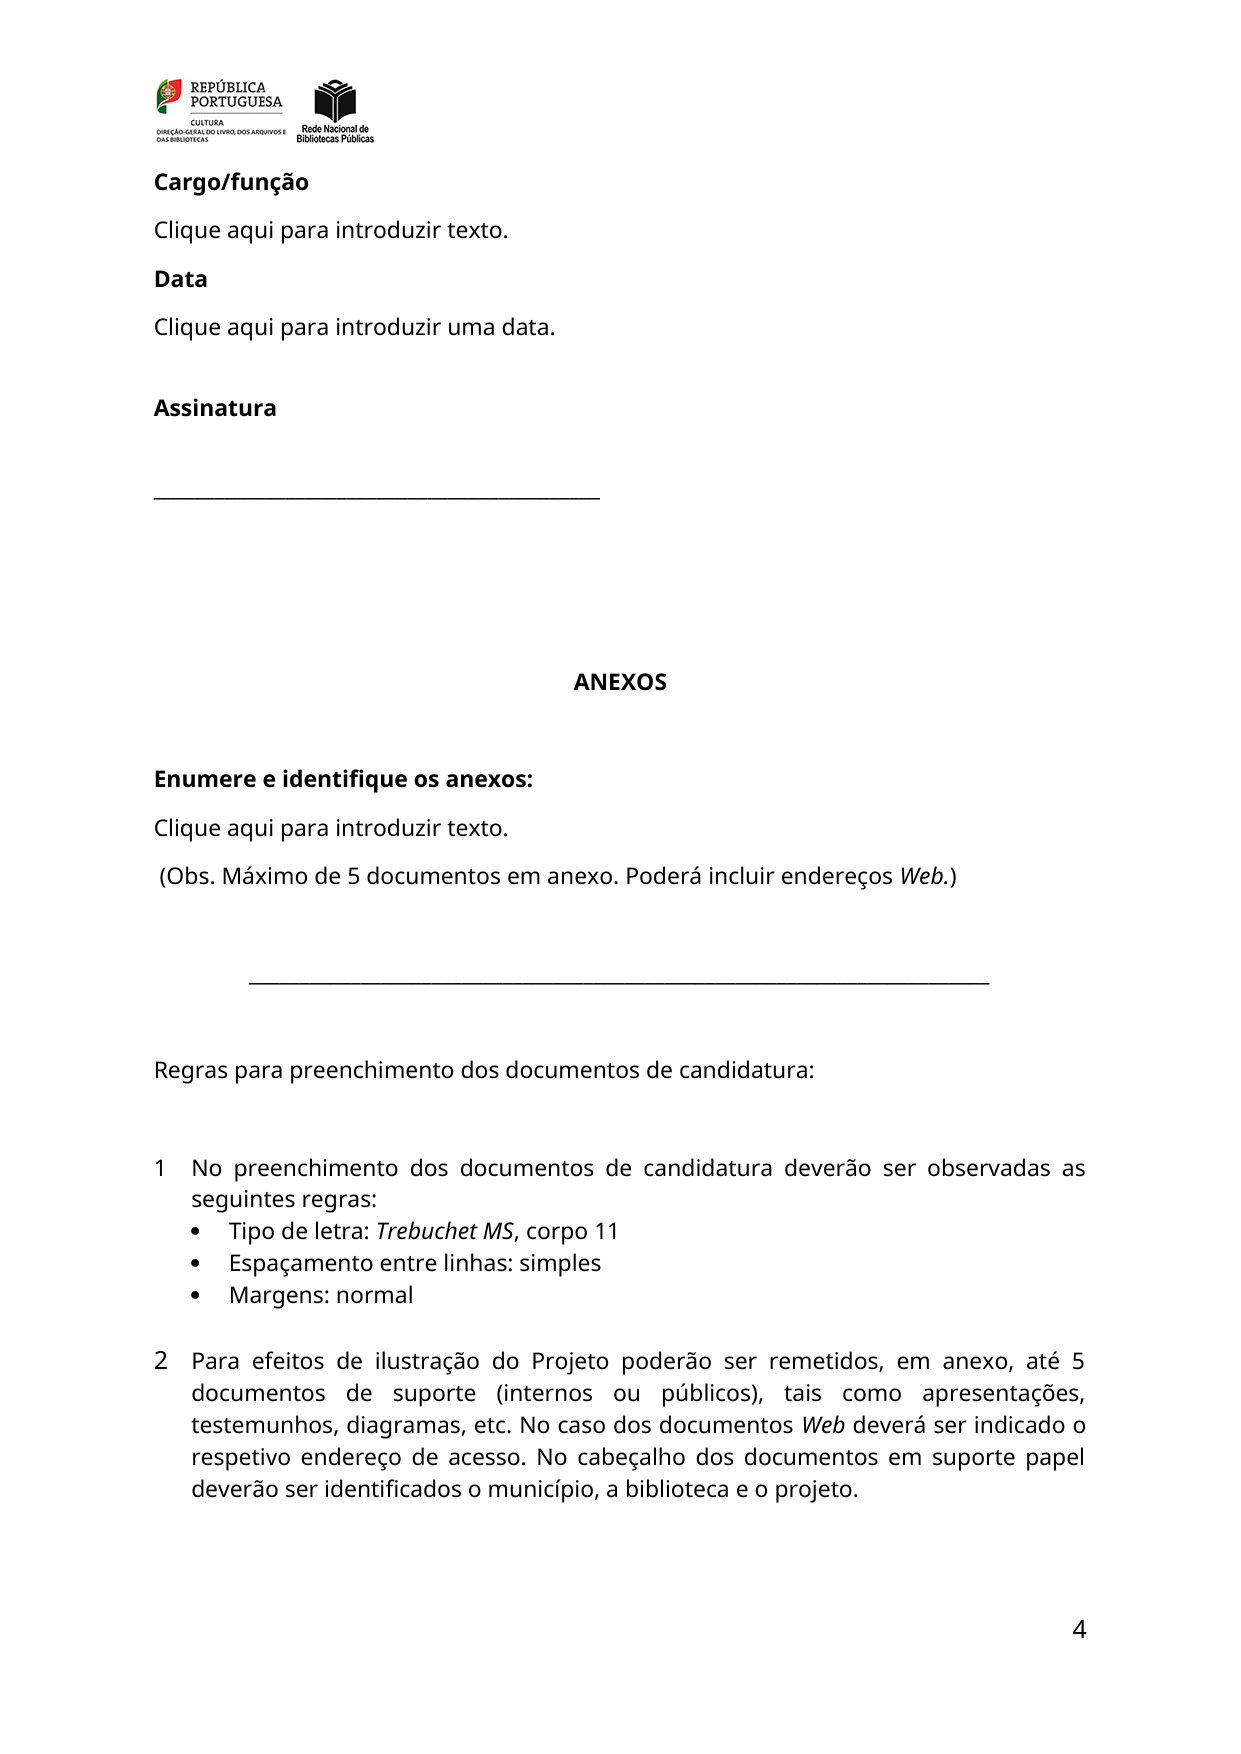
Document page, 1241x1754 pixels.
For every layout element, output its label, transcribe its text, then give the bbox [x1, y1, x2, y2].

text _________________________________________________________________________ [153, 957, 1087, 988]
list Margens: normal [191, 1279, 1087, 1310]
text Clique aqui para introduzir texto. [153, 812, 1087, 843]
text Enumere e identifique os anexos: [153, 763, 1087, 794]
text Data [153, 262, 1087, 294]
list No preenchimento dos documentos de candidatura deverão ser observadas as seguintes regras: [153, 1151, 1087, 1214]
list Tipo de letra: Trebuchet MS, corpo 11 [191, 1215, 1087, 1246]
text Cargo/função [153, 165, 1087, 197]
text (Obs. Máximo de 5 documentos em anexo. Poderá incluir endereços Web.) [153, 860, 1087, 891]
text ANEXOS [153, 666, 1087, 697]
text Assinatura [153, 359, 1087, 423]
list Para efeitos de ilustração do Projeto poderão ser remetidos, em anexo, até 5 documentos de suporte (internos ou públicos), tais como apresentações, testemunhos, diagramas, etc. No caso dos documentos Web deverá ser indicado o respetivo endereço de acesso. No cabeçalho dos documentos em suporte papel deverão ser identificados o município, a biblioteca e o projeto. [153, 1343, 1087, 1504]
list Espaçamento entre linhas: simples [191, 1247, 1087, 1278]
text ____________________________________________ [153, 440, 1087, 503]
text Clique aqui para introduzir uma data. [153, 311, 1087, 342]
text Regras para preenchimento dos documentos de candidatura: [153, 1054, 1087, 1086]
text Clique aqui para introduzir texto. [153, 214, 1087, 245]
